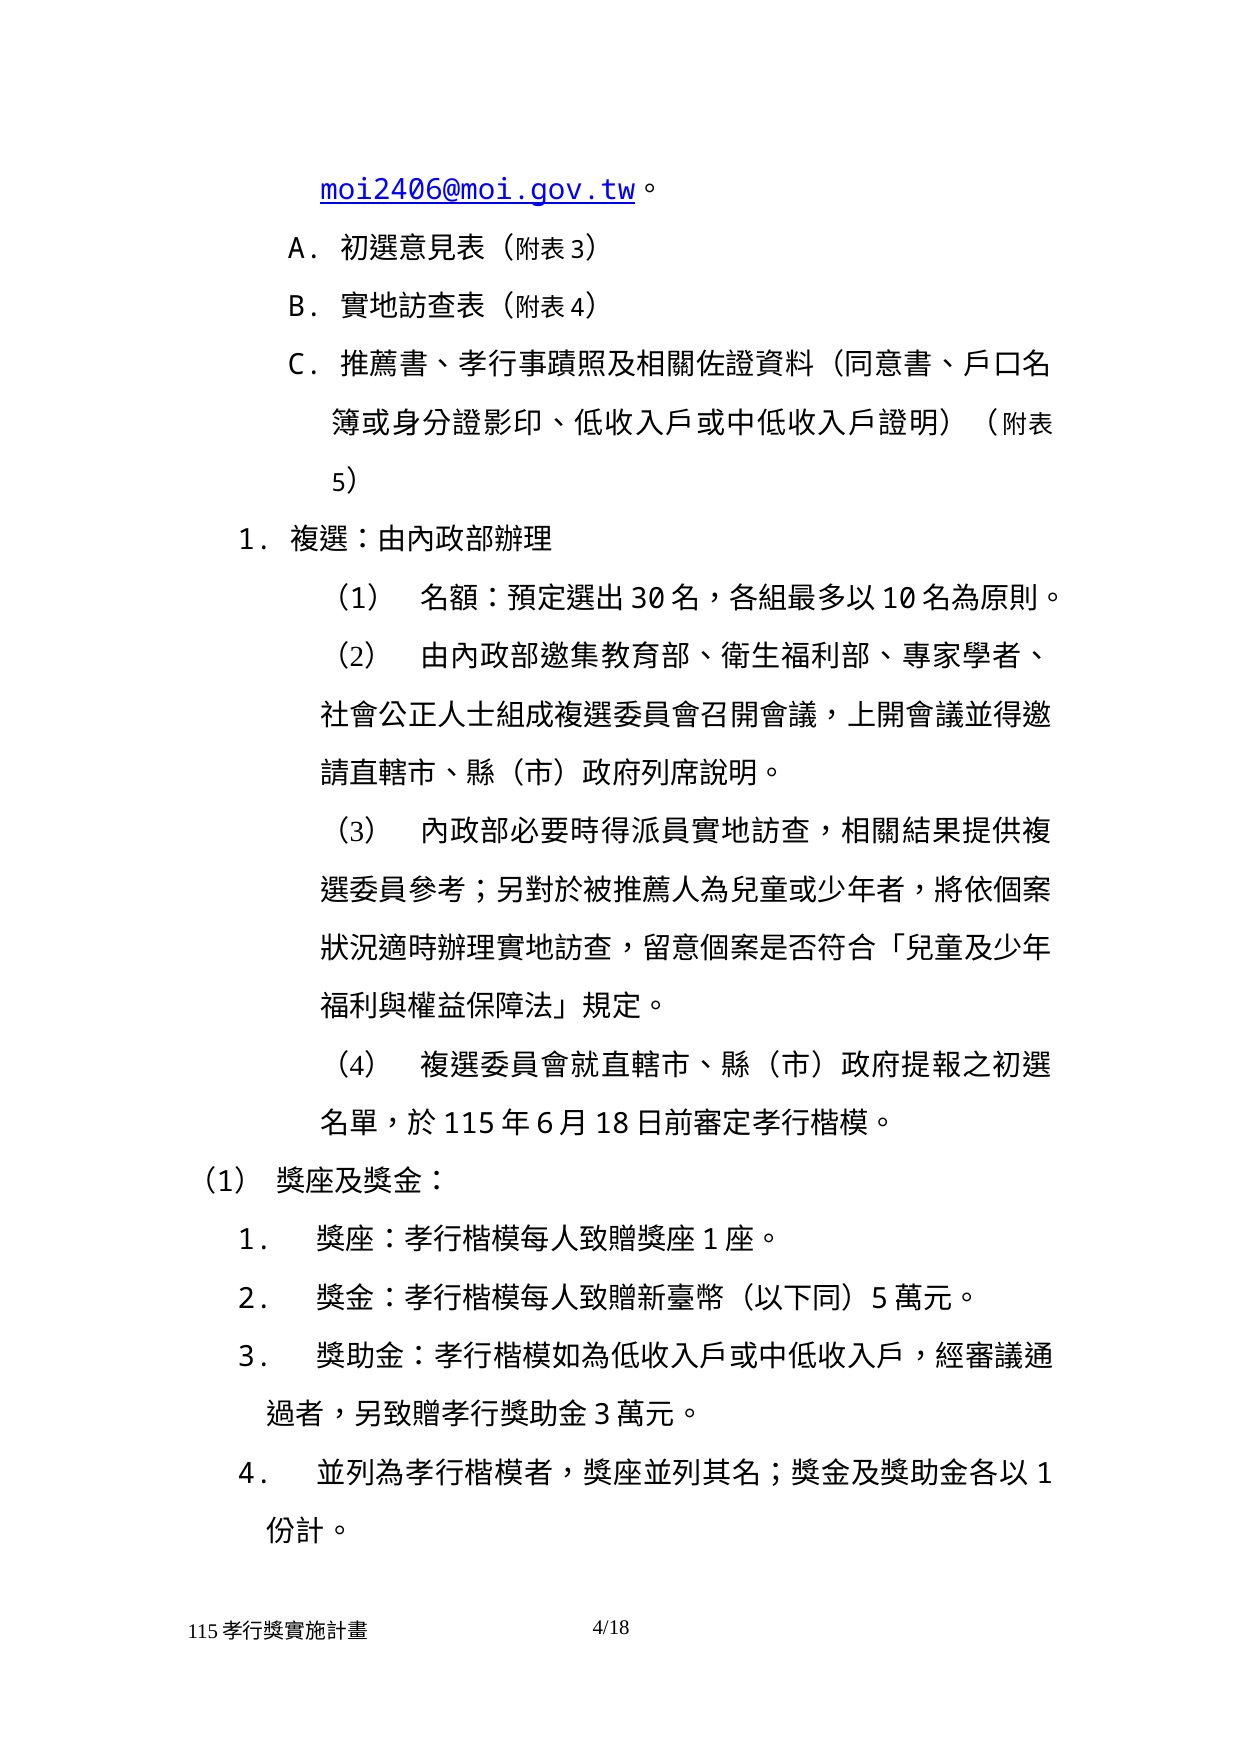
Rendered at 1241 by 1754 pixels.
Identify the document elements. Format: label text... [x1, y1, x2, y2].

list 實地訪查表（附表4） [287, 267, 1053, 325]
list 獎助金：孝行楷模如為低收入戶或中低收入戶，經審議通過者，另致贈孝行獎助金3萬元。 [237, 1317, 1053, 1433]
list 推薦書、孝行事蹟照及相關佐證資料（同意書、戶口名簿或身分證影印、低收入戶或中低收入戶證明）（附表5） [287, 325, 1053, 500]
list 並列為孝行楷模者，獎座並列其名；獎金及獎助金各以1份計。 [237, 1433, 1053, 1550]
list 獎座：孝行楷模每人致贈獎座1座。 [237, 1200, 1053, 1258]
list 初選意見表（附表3） [287, 208, 1053, 267]
list 內政部必要時得派員實地訪查，相關結果提供複選委員參考；另對於被推薦人為兒童或少年者，將依個案狀況適時辦理實地訪查，留意個案是否符合「兒童及少年福利與權益保障法」規定。 [320, 792, 1053, 1025]
list moi2406@moi.gov.tw。 [320, 150, 1053, 208]
list 複選委員會就直轄市、縣（市）政府提報之初選名單，於115年6月18日前審定孝行楷模。 [320, 1025, 1053, 1142]
list 名額：預定選出30名，各組最多以10名為原則。 [320, 558, 1053, 617]
list 複選：由內政部辦理 [237, 500, 1053, 558]
list 獎金：孝行楷模每人致贈新臺幣（以下同）5萬元。 [237, 1258, 1053, 1317]
list 由內政部邀集教育部、衛生福利部、專家學者、社會公正人士組成複選委員會召開會議，上開會議並得邀請直轄市、縣（市）政府列席說明。 [320, 617, 1053, 792]
list 獎座及獎金： [187, 1142, 1053, 1200]
